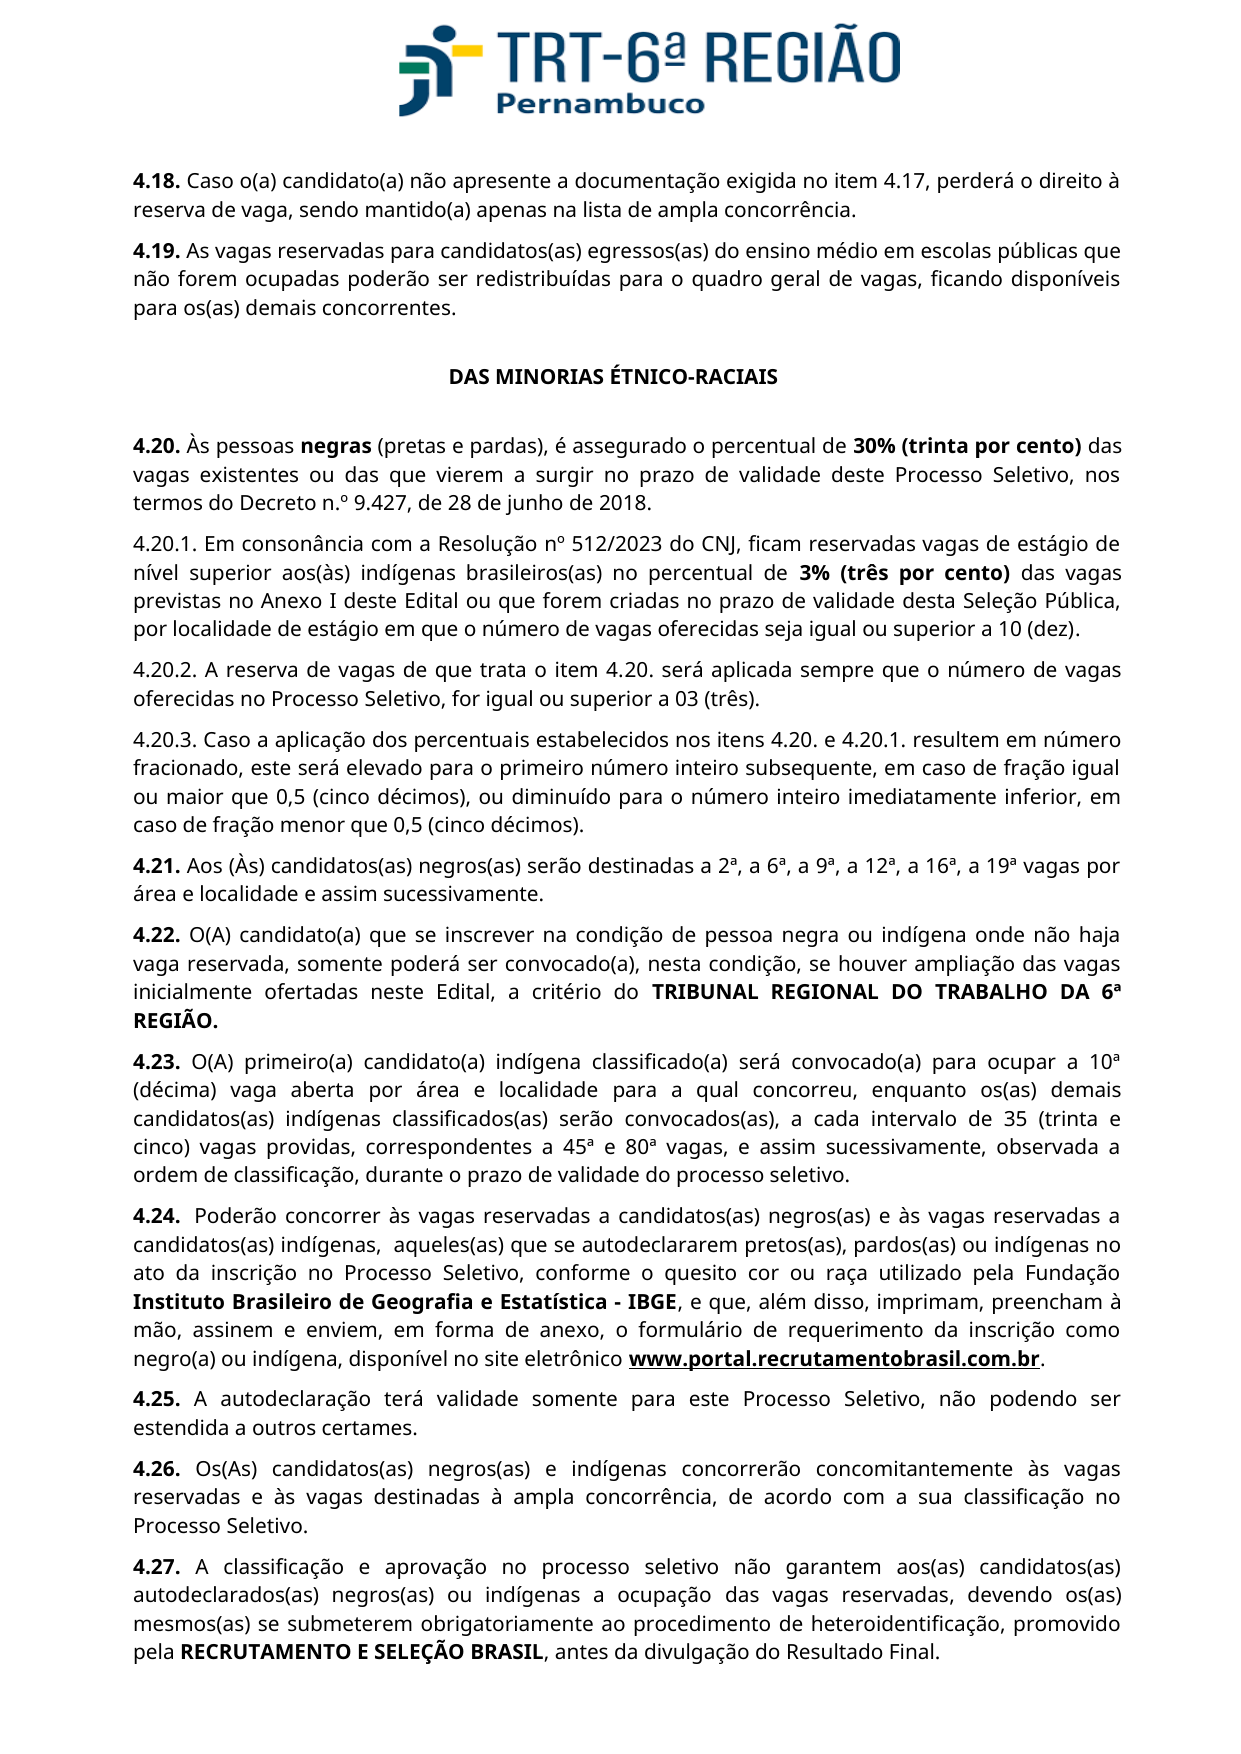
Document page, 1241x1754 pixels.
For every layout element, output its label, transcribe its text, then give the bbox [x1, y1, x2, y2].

text 4.20.1. Em consonância com a Resolução nº 512/2023 do CNJ, ficam reservadas vagas de estágio de nível superior aos(às) indígenas brasileiros(as) no percentual de 3% (três por cento) das vagas previstas no Anexo I deste Edital ou que forem criadas no prazo de validade desta Seleção Pública, por localidade de estágio em que o número de vagas oferecidas seja igual ou superior a 10 (dez). [133, 529, 1122, 643]
text 4.20.3. Caso a aplicação dos percentuais estabelecidos nos itens 4.20. e 4.20.1. resultem em número fracionado, este será elevado para o primeiro número inteiro subsequente, em caso de fração igual ou maior que 0,5 (cinco décimos), ou diminuído para o número inteiro imediatamente inferior, em caso de fração menor que 0,5 (cinco décimos). [133, 725, 1122, 839]
text 4.23. O(A) primeiro(a) candidato(a) indígena classificado(a) será convocado(a) para ocupar a 10ª (décima) vaga aberta por área e localidade para a qual concorreu, enquanto os(as) demais candidatos(as) indígenas classificados(as) serão convocados(as), a cada intervalo de 35 (trinta e cinco) vagas providas, correspondentes a 45ª e 80ª vagas, e assim sucessivamente, observada a ordem de classificação, durante o prazo de validade do processo seletivo. [133, 1047, 1122, 1189]
text 4.22. O(A) candidato(a) que se inscrever na condição de pessoa negra ou indígena onde não haja vaga reservada, somente poderá ser convocado(a), nesta condição, se houver ampliação das vagas inicialmente ofertadas neste Edital, a critério do TRIBUNAL REGIONAL DO TRABALHO DA 6ª REGIÃO. [133, 921, 1122, 1034]
text 4.19. As vagas reservadas para candidatos(as) egressos(as) do ensino médio em escolas públicas que não forem ocupadas poderão ser redistribuídas para o quadro geral de vagas, ficando disponíveis para os(as) demais concorrentes. [133, 236, 1122, 321]
text 4.27. A classificação e aprovação no processo seletivo não garantem aos(as) candidatos(as) autodeclarados(as) negros(as) ou indígenas a ocupação das vagas reservadas, devendo os(as) mesmos(as) se submeterem obrigatoriamente ao procedimento de heteroidentificação, promovido pela RECRUTAMENTO E SELEÇÃO BRASIL, antes da divulgação do Resultado Final. [133, 1552, 1122, 1666]
text 4.26. Os(As) candidatos(as) negros(as) e indígenas concorrerão concomitantemente às vagas reservadas e às vagas destinadas à ampla concorrência, de acordo com a sua classificação no Processo Seletivo. [133, 1454, 1122, 1539]
text DAS MINORIAS ÉTNICO-RACIAIS [133, 362, 1093, 391]
text 4.18. Caso o(a) candidato(a) não apresente a documentação exigida no item 4.17, perderá o direito à reserva de vaga, sendo mantido(a) apenas na lista de ampla concorrência. [133, 166, 1122, 223]
text 4.21. Aos (Às) candidatos(as) negros(as) serão destinadas a 2ª, a 6ª, a 9ª, a 12ª, a 16ª, a 19ª vagas por área e localidade e assim sucessivamente. [133, 851, 1122, 908]
text 4.24. Poderão concorrer às vagas reservadas a candidatos(as) negros(as) e às vagas reservadas a candidatos(as) indígenas, aqueles(as) que se autodeclararem pretos(as), pardos(as) ou indígenas no ato da inscrição no Processo Seletivo, conforme o quesito cor ou raça utilizado pela Fundação Instituto Brasileiro de Geografia e Estatística - IBGE, e que, além disso, imprimam, preencham à mão, assinem e enviem, em forma de anexo, o formulário de requerimento da inscrição como negro(a) ou indígena, disponível no site eletrônico www.portal.recrutamentobrasil.com.br. [133, 1201, 1122, 1372]
text 4.20.2. A reserva de vagas de que trata o item 4.20. será aplicada sempre que o número de vagas oferecidas no Processo Seletivo, for igual ou superior a 03 (três). [133, 656, 1122, 712]
text 4.25. A autodeclaração terá validade somente para este Processo Seletivo, não podendo ser estendida a outros certames. [133, 1384, 1122, 1441]
text 4.20. Às pessoas negras (pretas e pardas), é assegurado o percentual de 30% (trinta por cento) das vagas existentes ou das que vierem a surgir no prazo de validade deste Processo Seletivo, nos termos do Decreto n.º 9.427, de 28 de junho de 2018. [133, 431, 1122, 517]
